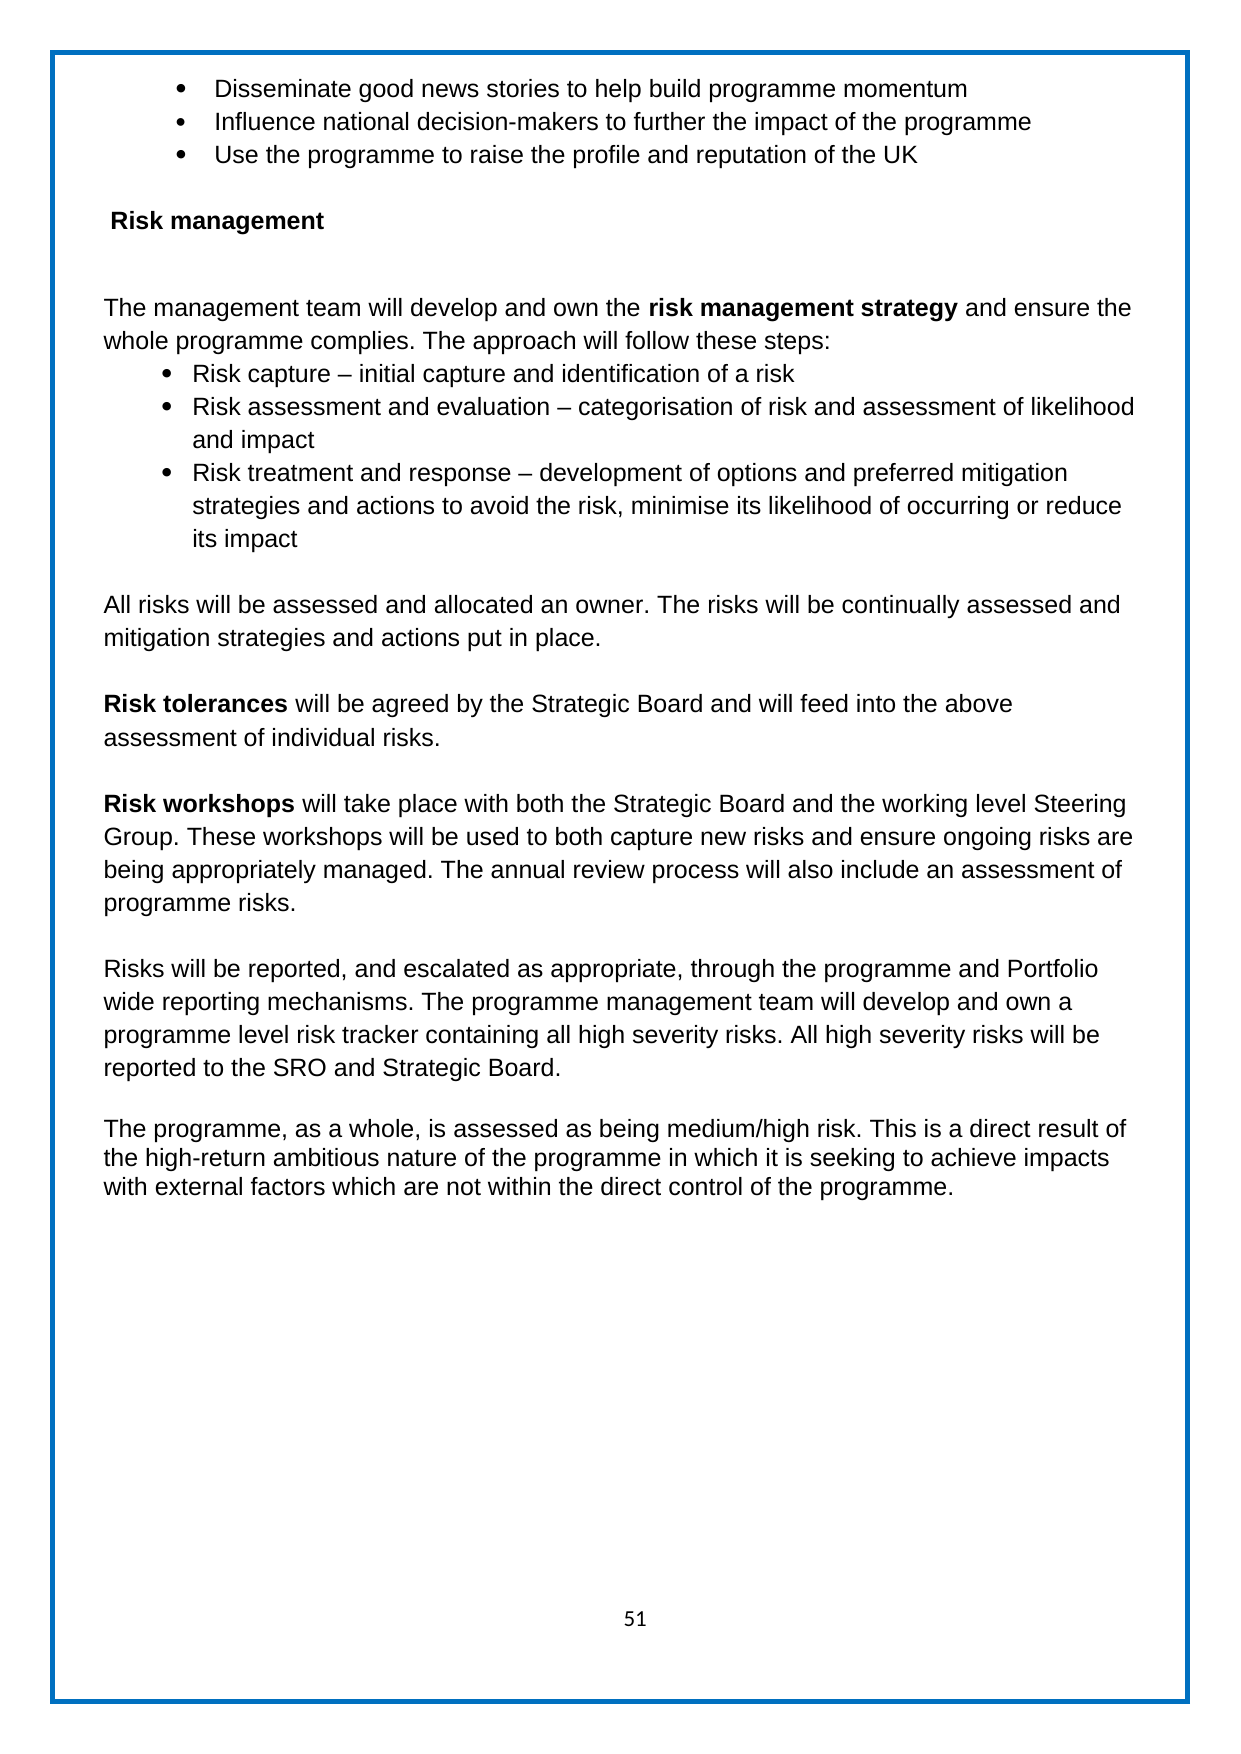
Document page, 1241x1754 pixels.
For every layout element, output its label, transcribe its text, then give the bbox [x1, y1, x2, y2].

list Risk capture – initial capture and identification of a risk [162, 359, 1137, 388]
list Disseminate good news stories to help build programme momentum [177, 74, 1137, 103]
text Risk workshops will take place with both the Strategic Board and the working level Steering Group. These workshops will be used to both capture new risks and ensure ongoing risks are being appropriately managed. The annual review process will also include an assessment of programme risks. [103, 788, 1137, 916]
text Risks will be reported, and escalated as appropriate, through the programme and Portfolio wide reporting mechanisms. The programme management team will develop and own a programme level risk tracker containing all high severity risks. All high severity risks will be reported to the SRO and Strategic Board. [103, 921, 1137, 1081]
list Influence national decision-makers to further the impact of the programme [177, 107, 1137, 136]
text Risk tolerances will be agreed by the Strategic Board and will feed into the above assessment of individual risks. [103, 689, 1137, 751]
list Risk assessment and evaluation – categorisation of risk and assessment of likelihood and impact [162, 392, 1137, 454]
list Risk treatment and response – development of options and preferred mitigation strategies and actions to avoid the risk, minimise its likelihood of occurring or reduce its impact [162, 458, 1137, 553]
subtitle Risk management [103, 206, 1137, 268]
list Use the programme to raise the profile and reputation of the UK [177, 140, 1137, 202]
text All risks will be assessed and allocated an owner. The risks will be continually assessed and mitigation strategies and actions put in place. [103, 557, 1137, 652]
text The programme, as a whole, is assessed as being medium/high risk. This is a direct result of the high-return ambitious nature of the programme in which it is seeking to achieve impacts with external factors which are not within the direct control of the programme. [103, 1114, 1137, 1201]
text The management team will develop and own the risk management strategy and ensure the whole programme complies. The approach will follow these steps: [103, 293, 1137, 355]
